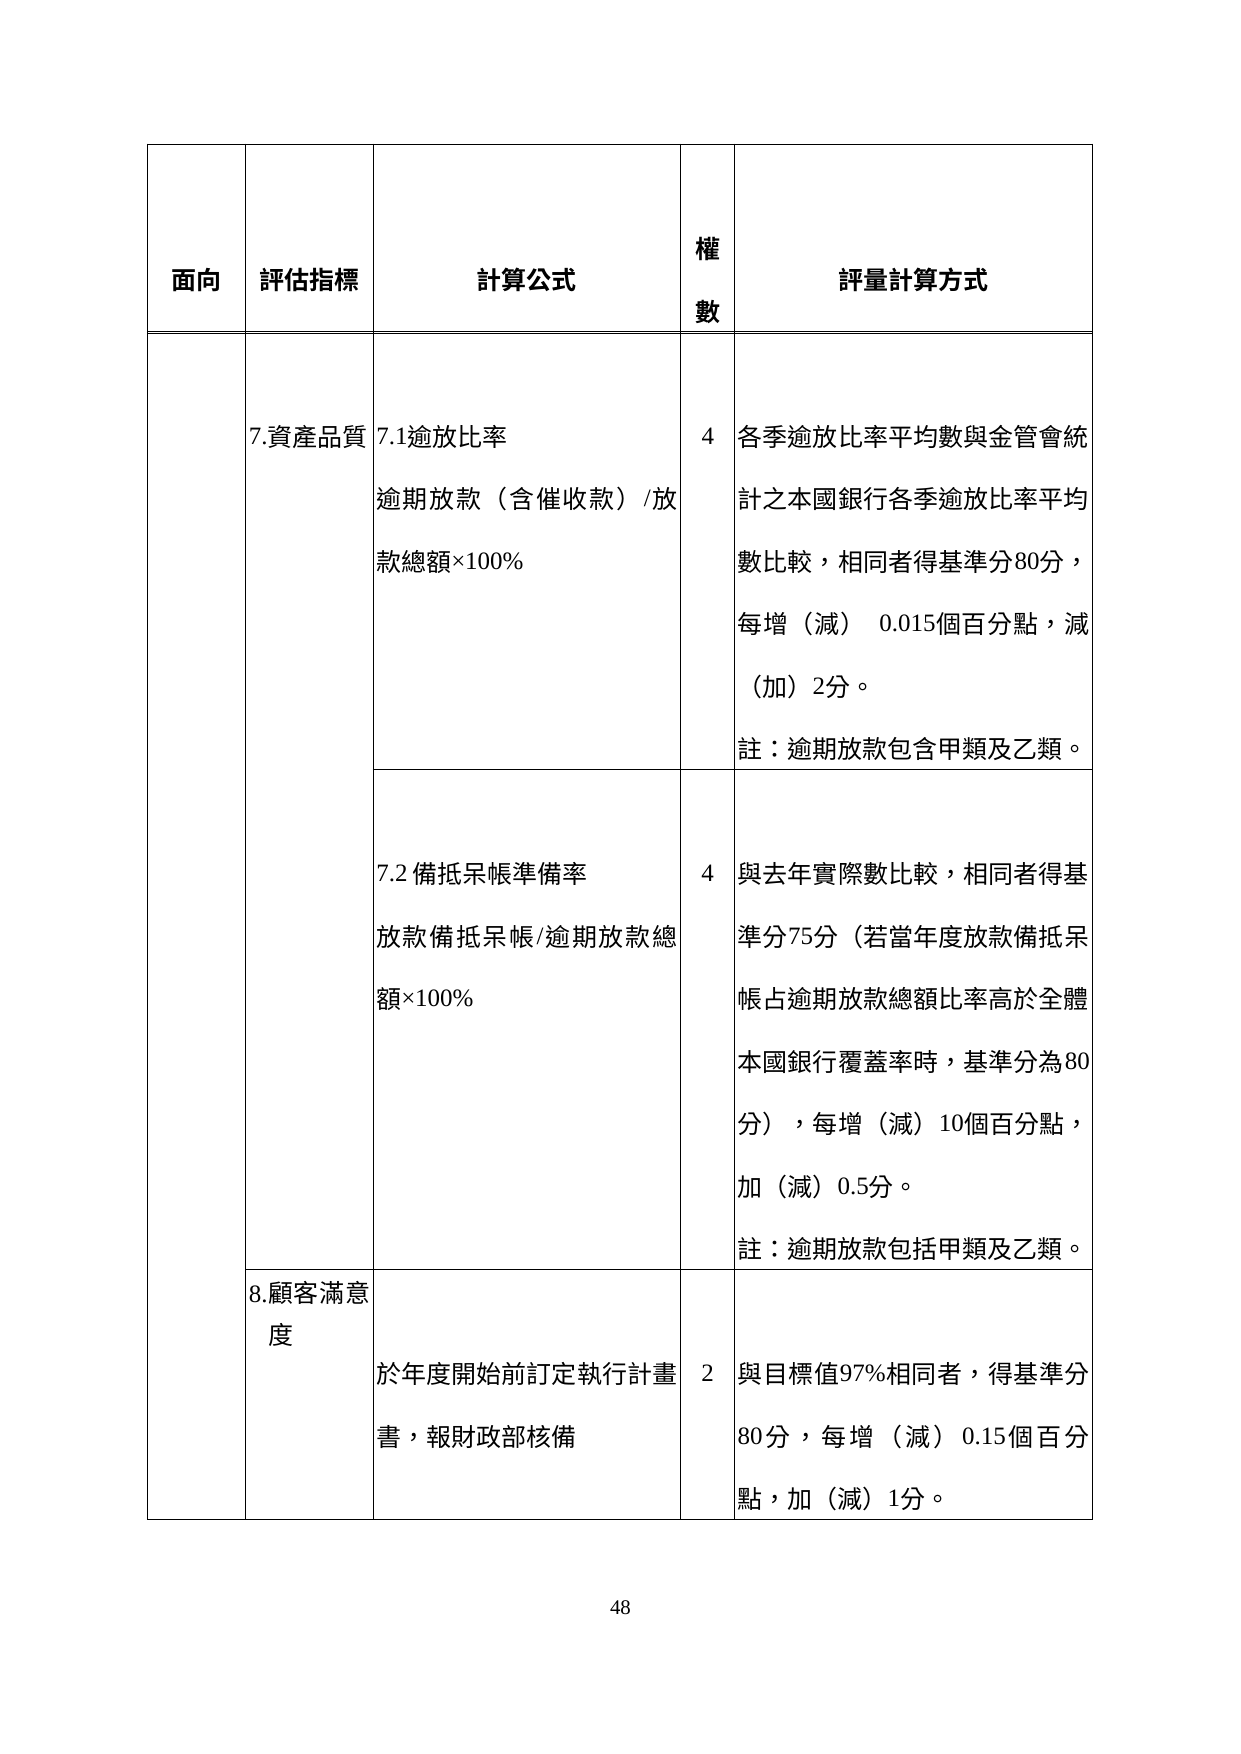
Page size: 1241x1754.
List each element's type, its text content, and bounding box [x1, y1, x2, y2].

table_cell 7.資產品質 [246, 334, 373, 768]
table_cell 與去年實際數比較，相同者得基準分75分（若當年度放款備抵呆帳占逾期放款總額比率高於全體本國銀行覆蓋率時，基準分為80分），每增（減）10個百分點，加（減）0.5分。 註：逾期放款包括甲類及乙類。 [735, 770, 1092, 1268]
table_cell 各季逾放比率平均數與金管會統計之本國銀行各季逾放比率平均數比較，相同者得基準分80分，每增（減） 0.015個百分點，減（加）2分。 註：逾期放款包含甲類及乙類。 [735, 334, 1092, 768]
table_cell 於年度開始前訂定執行計畫書，報財政部核備 [374, 1270, 680, 1518]
table_cell [246, 769, 373, 1268]
table_header 評估指標 [246, 145, 373, 331]
table_header 評量計算方式 [735, 145, 1092, 331]
table_cell 7.1逾放比率 逾期放款（含催收款）/放款總額×100% [374, 334, 680, 768]
table_cell 2 [681, 1270, 734, 1518]
table_cell 8.顧客滿意度 [246, 1270, 373, 1518]
table_cell 4 [681, 334, 734, 768]
table_header 權數 [681, 145, 734, 331]
table_header 計算公式 [374, 145, 680, 331]
table_header 面向 [148, 145, 245, 331]
table_cell 與目標值97%相同者，得基準分80分，每增（減）0.15個百分點，加（減）1分。 [735, 1270, 1092, 1518]
table_cell 7.2備抵呆帳準備率 放款備抵呆帳/逾期放款總額×100% [374, 770, 680, 1268]
table_cell [148, 334, 245, 1518]
table_cell 4 [681, 770, 734, 1268]
